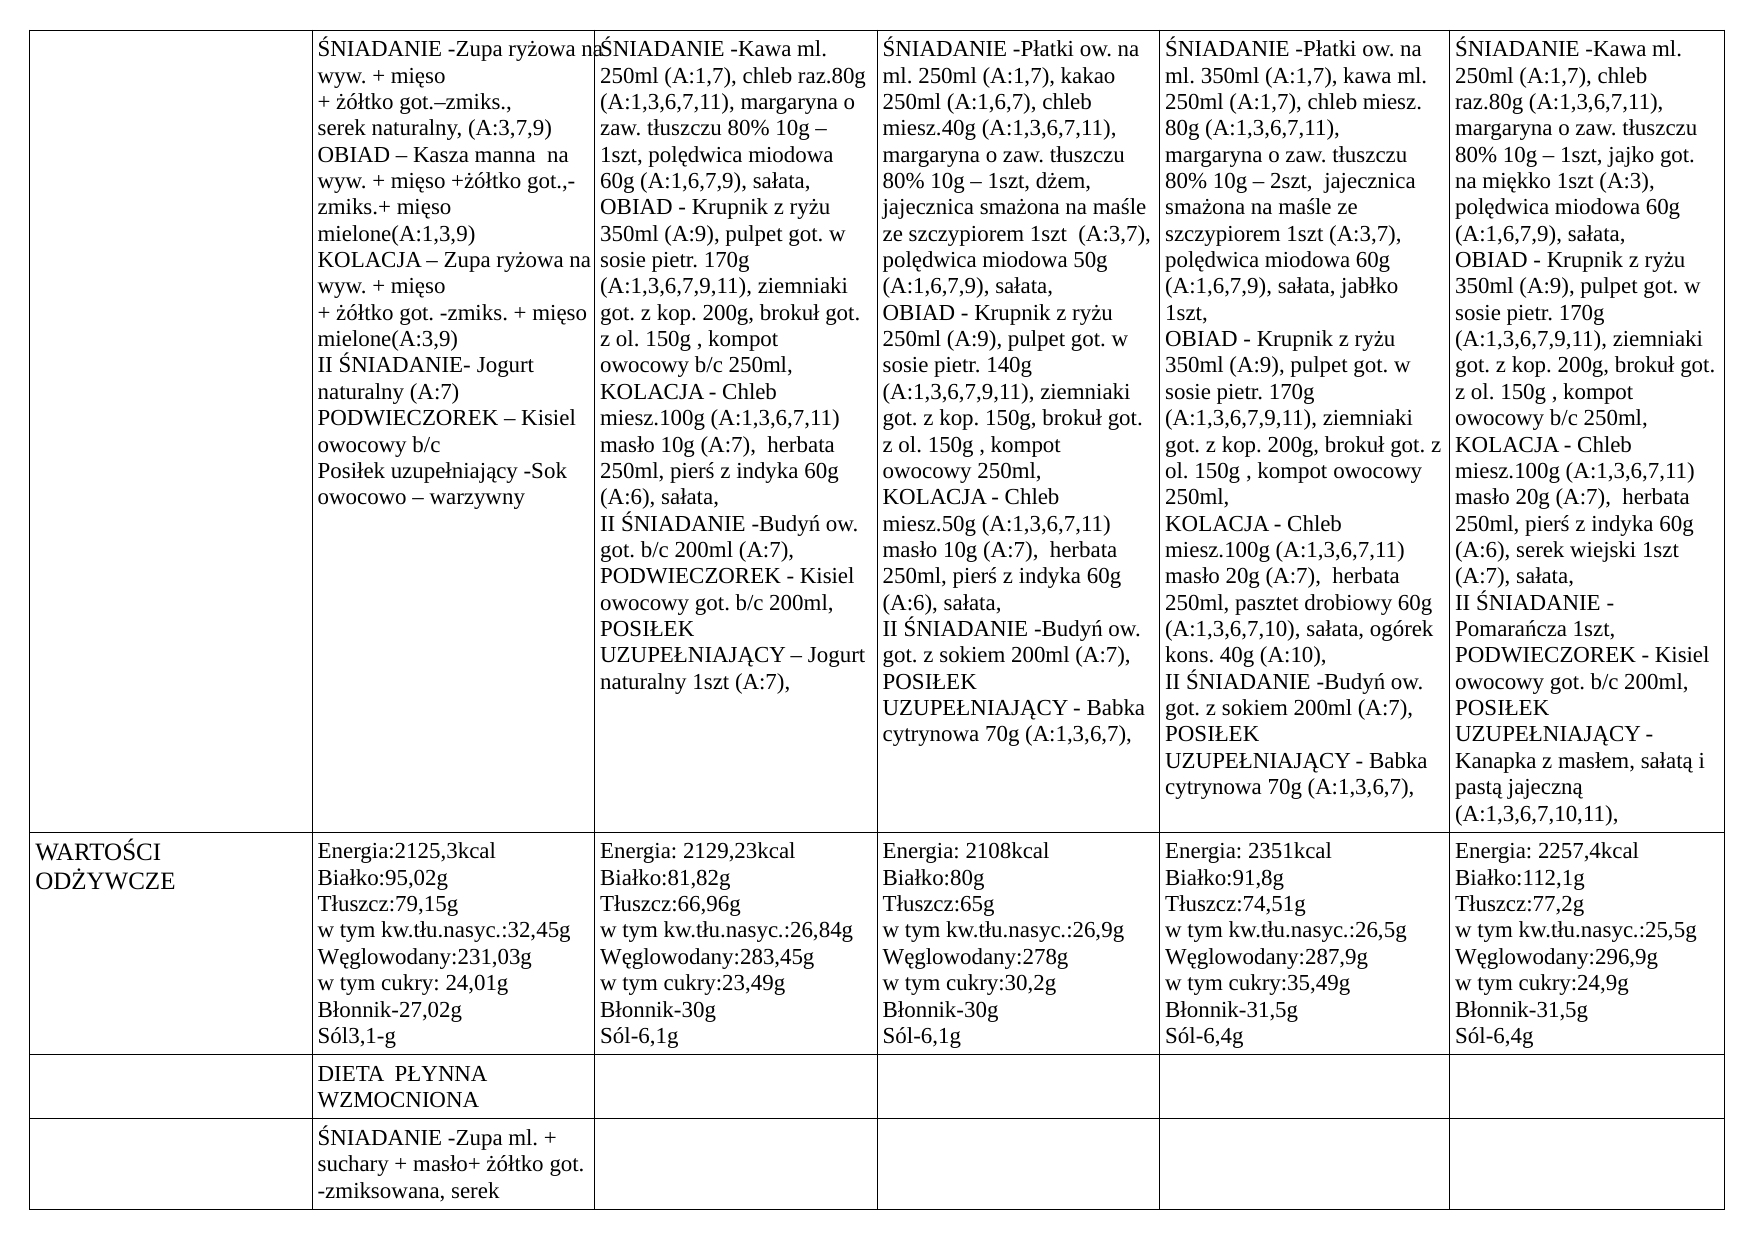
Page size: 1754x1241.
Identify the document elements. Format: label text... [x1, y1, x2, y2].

table_cell [595, 1055, 877, 1118]
table_cell Energia: 2257,4kcal Białko:112,1g Tłuszcz:77,2g w tym kw.tłu.nasyc.:25,5g Węglowodany:296,9g w tym cukry:24,9g Błonnik-31,5g Sól-6,4g [1450, 833, 1724, 1054]
table_cell [878, 1119, 1159, 1209]
table_cell Energia: 2351kcal Białko:91,8g Tłuszcz:74,51g w tym kw.tłu.nasyc.:26,5g Węglowodany:287,9g w tym cukry:35,49g Błonnik-31,5g Sól-6,4g [1160, 833, 1449, 1054]
table_cell Energia: 2129,23kcal Białko:81,82g Tłuszcz:66,96g w tym kw.tłu.nasyc.:26,84g Węglowodany:283,45g w tym cukry:23,49g Błonnik-30g Sól-6,1g [595, 833, 877, 1054]
table_cell [1160, 1055, 1449, 1118]
table_cell [1160, 1119, 1449, 1209]
table_cell [595, 1119, 877, 1209]
table_cell ŚNIADANIE -Kawa ml. 250ml (A:1,7), chleb raz.80g (A:1,3,6,7,11), margaryna o zaw. tłuszczu 80% 10g – 1szt, polędwica miodowa 60g (A:1,6,7,9), sałata, OBIAD - Krupnik z ryżu 350ml (A:9), pulpet got. w sosie pietr. 170g (A:1,3,6,7,9,11), ziemniaki got. z kop. 200g, brokuł got. z ol. 150g , kompot owocowy b/c 250ml, KOLACJA - Chleb miesz.100g (A:1,3,6,7,11) masło 10g (A:7), herbata 250ml, pierś z indyka 60g (A:6), sałata, II ŚNIADANIE -Budyń ow. got. b/c 200ml (A:7), PODWIECZOREK - Kisiel owocowy got. b/c 200ml, POSIŁEK UZUPEŁNIAJĄCY – Jogurt naturalny 1szt (A:7), [595, 31, 877, 832]
table_cell [1450, 1055, 1724, 1118]
table_cell [30, 31, 312, 832]
table_cell ŚNIADANIE -Zupa ml. + suchary + masło+ żółtko got. -zmiksowana, serek [313, 1119, 594, 1209]
table_cell ŚNIADANIE -Płatki ow. na ml. 350ml (A:1,7), kawa ml. 250ml (A:1,7), chleb miesz. 80g (A:1,3,6,7,11), margaryna o zaw. tłuszczu 80% 10g – 2szt, jajecznica smażona na maśle ze szczypiorem 1szt (A:3,7), polędwica miodowa 60g (A:1,6,7,9), sałata, jabłko 1szt, OBIAD - Krupnik z ryżu 350ml (A:9), pulpet got. w sosie pietr. 170g (A:1,3,6,7,9,11), ziemniaki got. z kop. 200g, brokuł got. z ol. 150g , kompot owocowy 250ml, KOLACJA - Chleb miesz.100g (A:1,3,6,7,11) masło 20g (A:7), herbata 250ml, pasztet drobiowy 60g (A:1,3,6,7,10), sałata, ogórek kons. 40g (A:10), II ŚNIADANIE -Budyń ow. got. z sokiem 200ml (A:7), POSIŁEK UZUPEŁNIAJĄCY - Babka cytrynowa 70g (A:1,3,6,7), [1160, 31, 1449, 832]
table_cell Energia: 2108kcal Białko:80g Tłuszcz:65g w tym kw.tłu.nasyc.:26,9g Węglowodany:278g w tym cukry:30,2g Błonnik-30g Sól-6,1g [878, 833, 1159, 1054]
table_cell [1450, 1119, 1724, 1209]
table_cell ŚNIADANIE -Płatki ow. na ml. 250ml (A:1,7), kakao 250ml (A:1,6,7), chleb miesz.40g (A:1,3,6,7,11), margaryna o zaw. tłuszczu 80% 10g – 1szt, dżem, jajecznica smażona na maśle ze szczypiorem 1szt (A:3,7), polędwica miodowa 50g (A:1,6,7,9), sałata, OBIAD - Krupnik z ryżu 250ml (A:9), pulpet got. w sosie pietr. 140g (A:1,3,6,7,9,11), ziemniaki got. z kop. 150g, brokuł got. z ol. 150g , kompot owocowy 250ml, KOLACJA - Chleb miesz.50g (A:1,3,6,7,11) masło 10g (A:7), herbata 250ml, pierś z indyka 60g (A:6), sałata, II ŚNIADANIE -Budyń ow. got. z sokiem 200ml (A:7), POSIŁEK UZUPEŁNIAJĄCY - Babka cytrynowa 70g (A:1,3,6,7), [878, 31, 1159, 832]
table_cell ŚNIADANIE -Kawa ml. 250ml (A:1,7), chleb raz.80g (A:1,3,6,7,11), margaryna o zaw. tłuszczu 80% 10g – 1szt, jajko got. na miękko 1szt (A:3), polędwica miodowa 60g (A:1,6,7,9), sałata, OBIAD - Krupnik z ryżu 350ml (A:9), pulpet got. w sosie pietr. 170g (A:1,3,6,7,9,11), ziemniaki got. z kop. 200g, brokuł got. z ol. 150g , kompot owocowy b/c 250ml, KOLACJA - Chleb miesz.100g (A:1,3,6,7,11) masło 20g (A:7), herbata 250ml, pierś z indyka 60g (A:6), serek wiejski 1szt (A:7), sałata, II ŚNIADANIE -Pomarańcza 1szt, PODWIECZOREK - Kisiel owocowy got. b/c 200ml, POSIŁEK UZUPEŁNIAJĄCY - Kanapka z masłem, sałatą i pastą jajeczną (A:1,3,6,7,10,11), [1450, 31, 1724, 832]
table_cell DIETA PŁYNNA WZMOCNIONA [313, 1055, 594, 1118]
table_cell ŚNIADANIE -Zupa ryżowa na wyw. + mięso + żółtko got.–zmiks., serek naturalny, (A:3,7,9) OBIAD – Kasza manna na wyw. + mięso +żółtko got.,- zmiks.+ mięso mielone(A:1,3,9) KOLACJA – Zupa ryżowa na wyw. + mięso + żółtko got. -zmiks. + mięso mielone(A:3,9) II ŚNIADANIE- Jogurt naturalny (A:7) PODWIECZOREK – Kisiel owocowy b/c Posiłek uzupełniający -Sok owocowo – warzywny [313, 31, 594, 832]
table_cell [30, 1055, 312, 1118]
table_cell [30, 1119, 312, 1209]
table_cell Energia:2125,3kcal Białko:95,02g Tłuszcz:79,15g w tym kw.tłu.nasyc.:32,45g Węglowodany:231,03g w tym cukry: 24,01g Błonnik-27,02g Sól3,1-g [313, 833, 594, 1054]
table_cell WARTOŚCI ODŻYWCZE [30, 833, 312, 1054]
table_cell [878, 1055, 1159, 1118]
